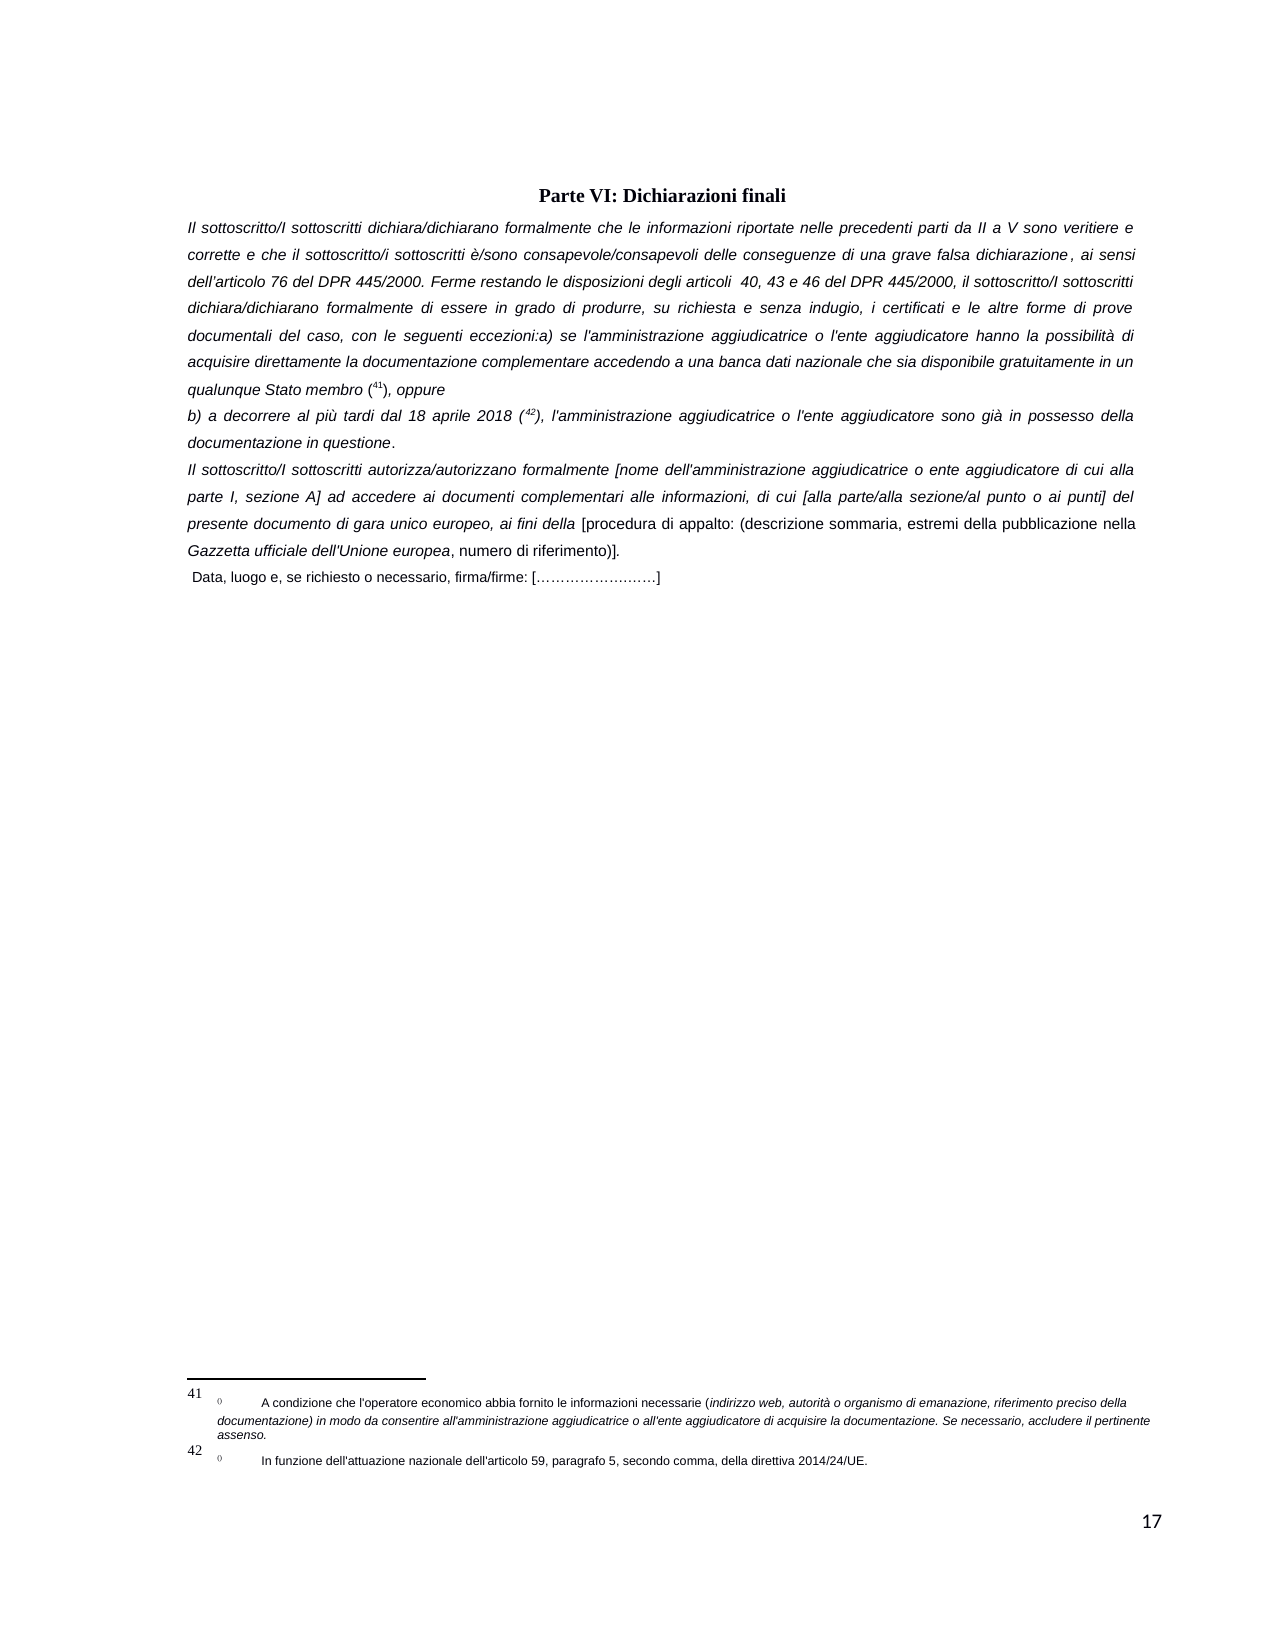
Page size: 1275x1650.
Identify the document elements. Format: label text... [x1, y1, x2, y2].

text Il sottoscritto/I sottoscritti autorizza/autorizzano formalmente [nome dell'amministrazione aggiudicatrice o ente aggiudicatore di cui alla parte I, sezione A] ad accedere ai documenti complementari alle informazioni, di cui [alla parte/alla sezione/al punto o ai punti] del presente documento di gara unico europeo, ai fini della [procedura di appalto: (descrizione sommaria, estremi della pubblicazione nella Gazzetta ufficiale dell'Unione europea, numero di riferimento)]. [187, 461, 1137, 560]
text Data, luogo e, se richiesto o necessario, firma/firme: [……………….……] [187, 569, 1137, 586]
title Parte VI: Dichiarazioni finali [187, 184, 1137, 207]
text () In funzione dell'attuazione nazionale dell'articolo 59, paragrafo 5, secondo comma, della direttiva 2014/24/UE. [187, 1442, 1197, 1471]
text () A condizione che l'operatore economico abbia fornito le informazioni necessarie (indirizzo web, autorità o organismo di emanazione, riferimento preciso della documentazione) in modo da consentire all'amministrazione aggiudicatrice o all'ente aggiudicatore di acquisire la documentazione. Se necessario, accludere il pertinente assenso. [187, 1384, 1197, 1442]
text Il sottoscritto/I sottoscritti dichiara/dichiarano formalmente che le informazioni riportate nelle precedenti parti da II a V sono veritiere e corrette e che il sottoscritto/i sottoscritti è/sono consapevole/consapevoli delle conseguenze di una grave falsa dichiarazione, ai sensi dell’articolo 76 del DPR 445/2000. Ferme restando le disposizioni degli articoli 40, 43 e 46 del DPR 445/2000, il sottoscritto/I sottoscritti dichiara/dichiarano formalmente di essere in grado di produrre, su richiesta e senza indugio, i certificati e le altre forme di prove documentali del caso, con le seguenti eccezioni:a) se l'amministrazione aggiudicatrice o l'ente aggiudicatore hanno la possibilità di acquisire direttamente la documentazione complementare accedendo a una banca dati nazionale che sia disponibile gratuitamente in un qualunque Stato membro (), oppure [187, 218, 1137, 398]
text b) a decorrere al più tardi dal 18 aprile 2018 (), l'amministrazione aggiudicatrice o l'ente aggiudicatore sono già in possesso della documentazione in questione. [187, 407, 1137, 452]
